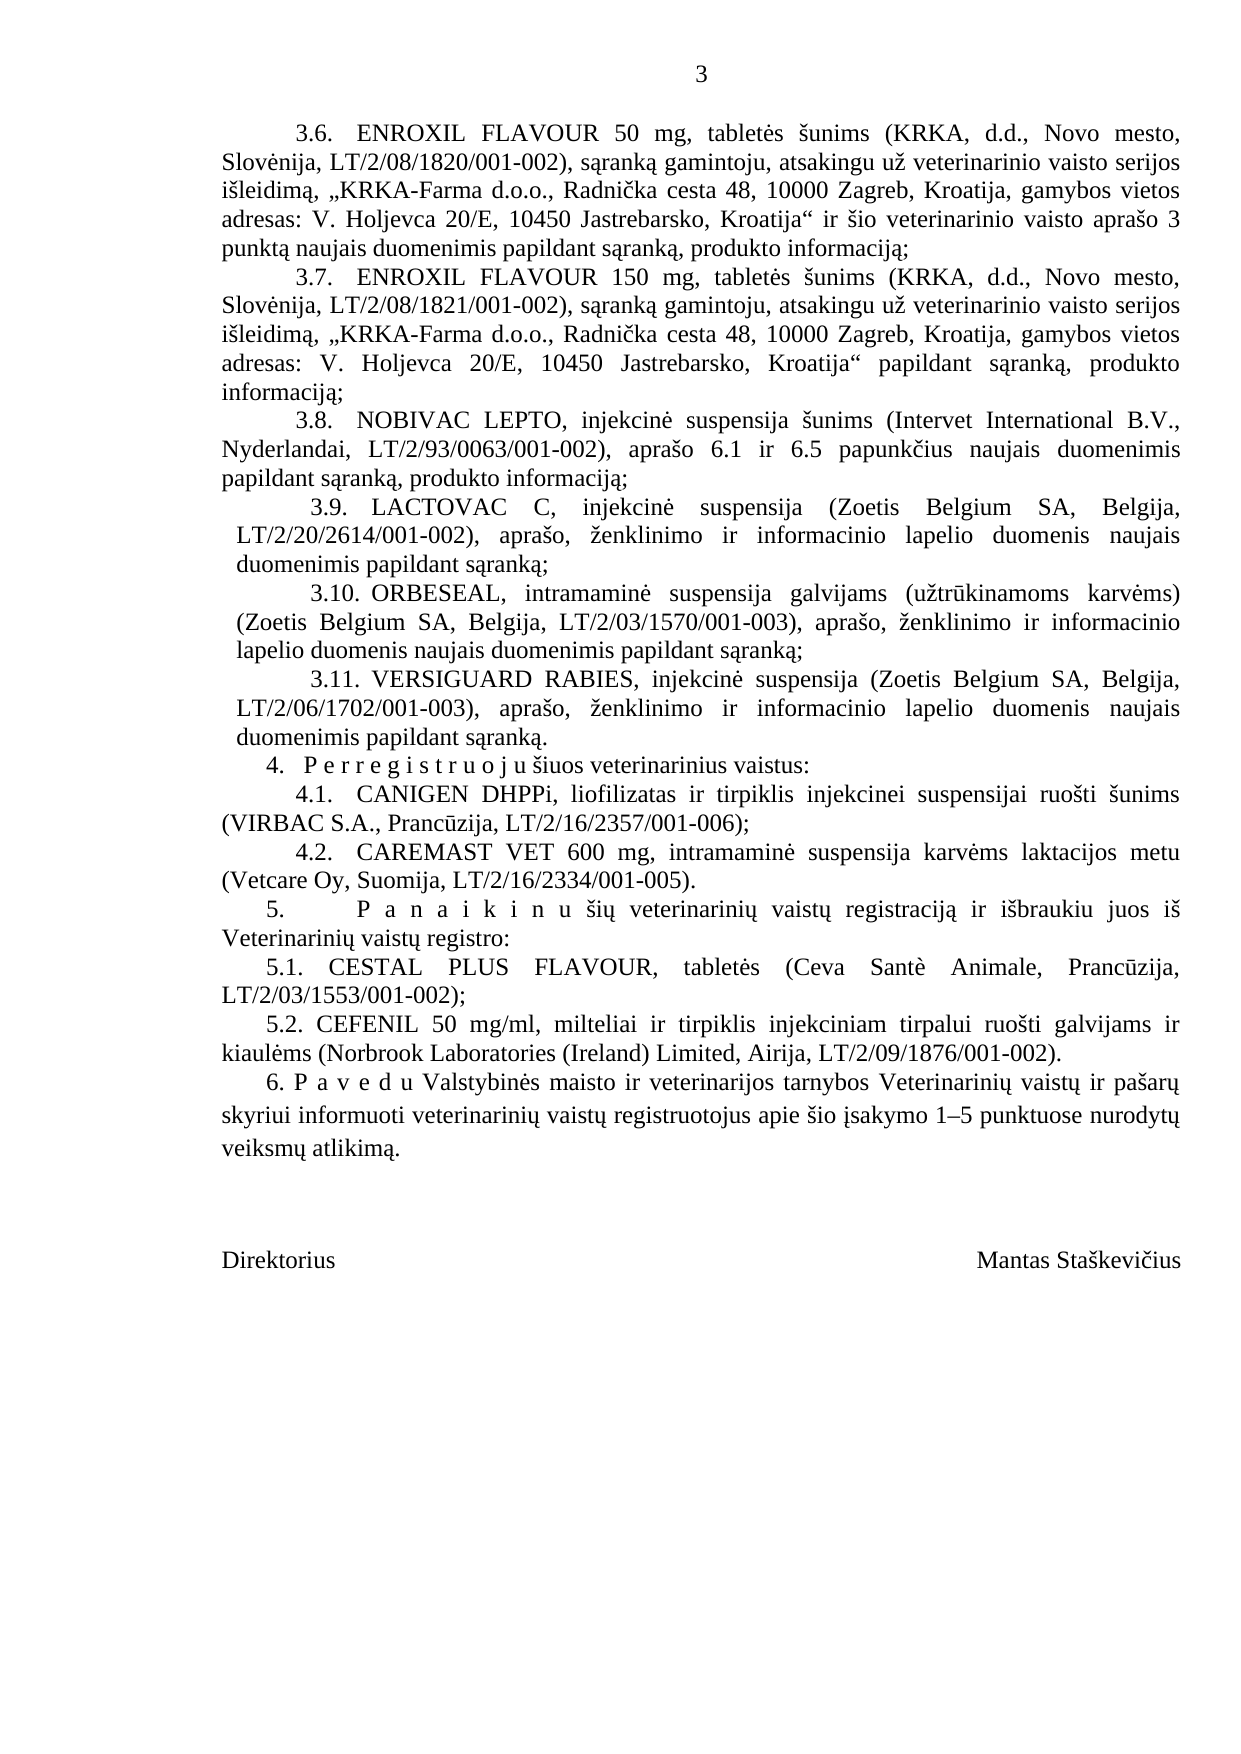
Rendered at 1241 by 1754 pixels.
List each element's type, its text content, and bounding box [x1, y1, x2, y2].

text 3.10. ORBESEAL, intramaminė suspensija galvijams (užtrūkinamoms karvėms) (Zoetis Belgium SA, Belgija, LT/2/03/1570/001-003), aprašo, ženklinimo ir informacinio lapelio duomenis naujais duomenimis papildant sąranką; [236, 578, 1181, 664]
text 6. P a v e d u Valstybinės maisto ir veterinarijos tarnybos Veterinarinių vaistų ir pašarų skyriui informuoti veterinarinių vaistų registruotojus apie šio įsakymo 1–5 punktuose nurodytų veiksmų atlikimą. [221, 1067, 1181, 1162]
text Direktorius Mantas Staškevičius [221, 1247, 1181, 1274]
text 3.7. ENROXIL FLAVOUR 150 mg, tabletės šunims (KRKA, d.d., Novo mesto, Slovėnija, LT/2/08/1821/001-002), sąranką gamintoju, atsakingu už veterinarinio vaisto serijos išleidimą, „KRKA-Farma d.o.o., Radnička cesta 48, 10000 Zagreb, Kroatija, gamybos vietos adresas: V. Holjevca 20/E, 10450 Jastrebarsko, Kroatija“ papildant sąranką, produkto informaciją; [221, 262, 1181, 406]
text 4.2. CAREMAST VET 600 mg, intramaminė suspensija karvėms laktacijos metu (Vetcare Oy, Suomija, LT/2/16/2334/001-005). [221, 837, 1181, 894]
text 4. P e r r e g i s t r u o j u šiuos veterinarinius vaistus: [266, 751, 1181, 779]
text 3.8. NOBIVAC LEPTO, injekcinė suspensija šunims (Intervet International B.V., Nyderlandai, LT/2/93/0063/001-002), aprašo 6.1 ir 6.5 papunkčius naujais duomenimis papildant sąranką, produkto informaciją; [221, 406, 1181, 492]
text 5.2. CEFENIL 50 mg/ml, milteliai ir tirpiklis injekciniam tirpalui ruošti galvijams ir kiaulėms (Norbrook Laboratories (Ireland) Limited, Airija, LT/2/09/1876/001-002). [221, 1009, 1181, 1067]
text 3.9. LACTOVAC C, injekcinė suspensija (Zoetis Belgium SA, Belgija, LT/2/20/2614/001-002), aprašo, ženklinimo ir informacinio lapelio duomenis naujais duomenimis papildant sąranką; [236, 492, 1181, 578]
text 4.1. CANIGEN DHPPi, liofilizatas ir tirpiklis injekcinei suspensijai ruošti šunims (VIRBAC S.A., Prancūzija, LT/2/16/2357/001-006); [221, 779, 1181, 837]
text 3.11. VERSIGUARD RABIES, injekcinė suspensija (Zoetis Belgium SA, Belgija, LT/2/06/1702/001-003), aprašo, ženklinimo ir informacinio lapelio duomenis naujais duomenimis papildant sąranką. [236, 664, 1181, 751]
text 5.1. CESTAL PLUS FLAVOUR, tabletės (Ceva Santè Animale, Prancūzija, LT/2/03/1553/001-002); [221, 952, 1181, 1009]
text 3.6. ENROXIL FLAVOUR 50 mg, tabletės šunims (KRKA, d.d., Novo mesto, Slovėnija, LT/2/08/1820/001-002), sąranką gamintoju, atsakingu už veterinarinio vaisto serijos išleidimą, „KRKA-Farma d.o.o., Radnička cesta 48, 10000 Zagreb, Kroatija, gamybos vietos adresas: V. Holjevca 20/E, 10450 Jastrebarsko, Kroatija“ ir šio veterinarinio vaisto aprašo 3 punktą naujais duomenimis papildant sąranką, produkto informaciją; [221, 118, 1181, 262]
text 5. P a n a i k i n u šių veterinarinių vaistų registraciją ir išbraukiu juos iš Veterinarinių vaistų registro: [221, 894, 1181, 952]
